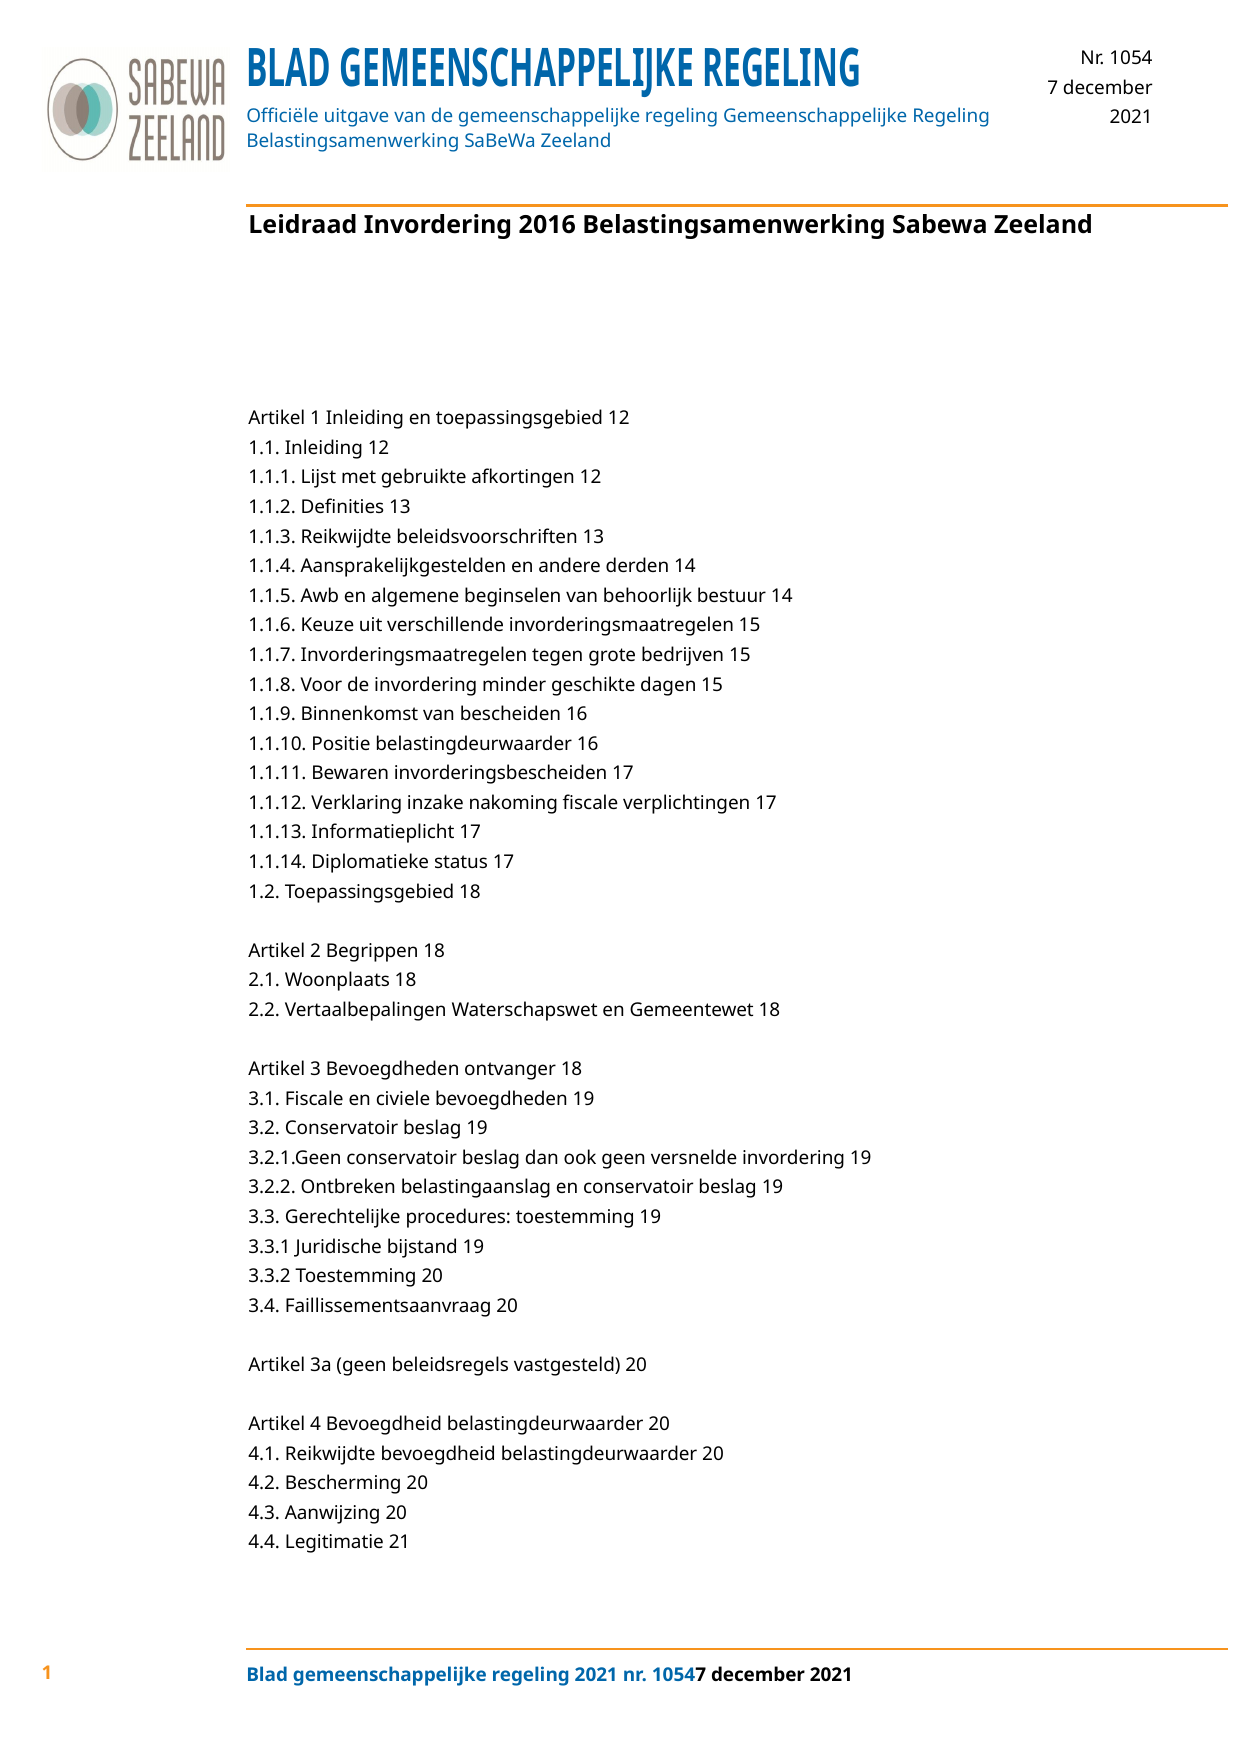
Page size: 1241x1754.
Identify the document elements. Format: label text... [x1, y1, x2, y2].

text 1.1.1. Lijst met gebruikte afkortingen 12 [248, 464, 1152, 489]
text 1.1.6. Keuze uit verschillende invorderingsmaatregelen 15 [248, 612, 1152, 637]
text Artikel 4 Bevoegdheid belastingdeurwaarder 20 [248, 1410, 1152, 1436]
text 1.1.14. Diplomatieke status 17 [248, 848, 1152, 874]
text 2.1. Woonplaats 18 [248, 967, 1152, 992]
text 1.1.10. Positie belastingdeurwaarder 16 [248, 730, 1152, 756]
text 3.3.1 Juridische bijstand 19 [248, 1233, 1152, 1258]
text 3.1. Fiscale en civiele bevoegdheden 19 [248, 1085, 1152, 1111]
text 3.3.2 Toestemming 20 [248, 1262, 1152, 1288]
text 1.1.2. Definities 13 [248, 493, 1152, 519]
text Artikel 1 Inleiding en toepassingsgebied 12 [248, 404, 1152, 430]
text 3.2.1.Geen conservatoir beslag dan ook geen versnelde invordering 19 [248, 1144, 1152, 1170]
text 1.1.12. Verklaring inzake nakoming fiscale verplichtingen 17 [248, 789, 1152, 815]
text 4.2. Bescherming 20 [248, 1469, 1152, 1495]
text Artikel 3 Bevoegdheden ontvanger 18 [248, 1055, 1152, 1081]
text 1.1.5. Awb en algemene beginselen van behoorlijk bestuur 14 [248, 582, 1152, 608]
text 1.1.3. Reikwijdte beleidsvoorschriften 13 [248, 523, 1152, 548]
text 3.4. Faillissementsaanvraag 20 [248, 1292, 1152, 1318]
text 4.4. Legitimatie 21 [248, 1529, 1152, 1554]
text Artikel 3a (geen beleidsregels vastgesteld) 20 [248, 1351, 1152, 1377]
text 1.1.11. Bewaren invorderingsbescheiden 17 [248, 759, 1152, 785]
text 1.1. Inleiding 12 [248, 434, 1152, 460]
text Artikel 2 Begrippen 18 [248, 937, 1152, 963]
text 4.1. Reikwijdte bevoegdheid belastingdeurwaarder 20 [248, 1440, 1152, 1466]
text 2.2. Vertaalbepalingen Waterschapswet en Gemeentewet 18 [248, 996, 1152, 1022]
text 1.1.8. Voor de invordering minder geschikte dagen 15 [248, 671, 1152, 696]
text 1.2. Toepassingsgebied 18 [248, 878, 1152, 903]
picture [41, 47, 231, 172]
text 1.1.4. Aansprakelijkgestelden en andere derden 14 [248, 552, 1152, 578]
text 1.1.7. Invorderingsmaatregelen tegen grote bedrijven 15 [248, 641, 1152, 667]
text 3.2.2. Ontbreken belastingaanslag en conservatoir beslag 19 [248, 1174, 1152, 1199]
text 4.3. Aanwijzing 20 [248, 1499, 1152, 1525]
text 1.1.13. Informatieplicht 17 [248, 819, 1152, 844]
text 1.1.9. Binnenkomst van bescheiden 16 [248, 700, 1152, 726]
text 3.2. Conservatoir beslag 19 [248, 1114, 1152, 1140]
text 3.3. Gerechtelijke procedures: toestemming 19 [248, 1203, 1152, 1229]
text Leidraad Invordering 2016 Belastingsamenwerking Sabewa Zeeland [248, 207, 1152, 241]
